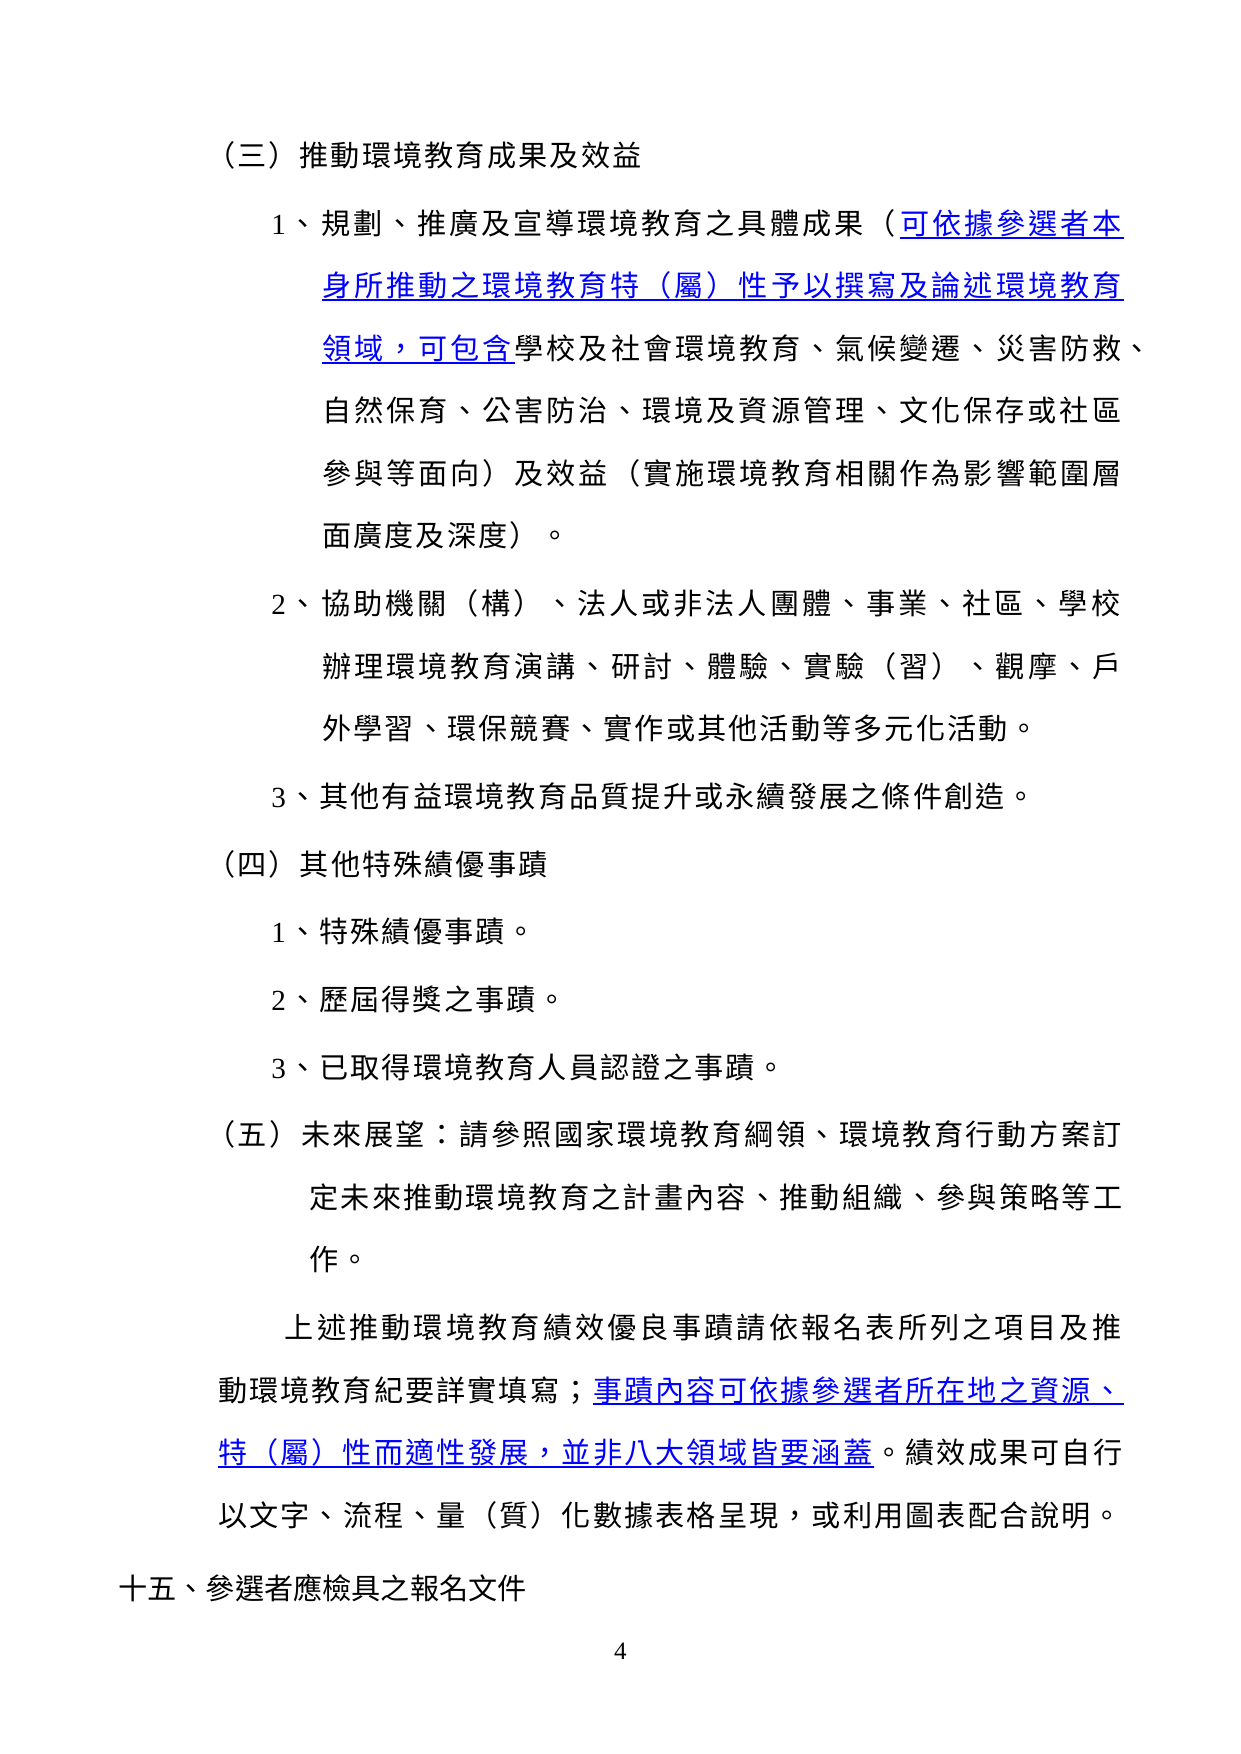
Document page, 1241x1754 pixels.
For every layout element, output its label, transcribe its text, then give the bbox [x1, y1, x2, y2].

text （三）推動環境教育成果及效益 [206, 112, 1122, 175]
text 1、規劃、推廣及宣導環境教育之具體成果（可依據參選者本身所推動之環境教育特（屬）性予以撰寫及論述環境教育領域，可包含學校及社會環境教育、氣候變遷、災害防救、自然保育、公害防治、環境及資源管理、文化保存或社區參與等面向）及效益（實施環境教育相關作為影響範圍層面廣度及深度）。 [271, 180, 1122, 555]
text 3、已取得環境教育人員認證之事蹟。 [271, 1024, 1122, 1086]
text 2、協助機關（構）、法人或非法人團體、事業、社區、學校辦理環境教育演講、研討、體驗、實驗（習）、觀摩、戶外學習、環保競賽、實作或其他活動等多元化活動。 [271, 560, 1122, 748]
text 上述推動環境教育績效優良事蹟請依報名表所列之項目及推動環境教育紀要詳實填寫；事蹟內容可依據參選者所在地之資源、特（屬）性而適性發展，並非八大領域皆要涵蓋。績效成果可自行以文字、流程、量（質）化數據表格呈現，或利用圖表配合說明。 [218, 1284, 1122, 1534]
text 十五、參選者應檢具之報名文件 [118, 1545, 1122, 1608]
text （五）未來展望：請參照國家環境教育綱領、環境教育行動方案訂定未來推動環境教育之計畫內容、推動組織、參與策略等工作。 [206, 1091, 1122, 1279]
text 1、特殊績優事蹟。 [271, 888, 1122, 951]
text 3、其他有益環境教育品質提升或永續發展之條件創造。 [271, 753, 1122, 815]
text （四）其他特殊績優事蹟 [206, 821, 1122, 883]
text 2、歷屆得獎之事蹟。 [271, 956, 1122, 1018]
